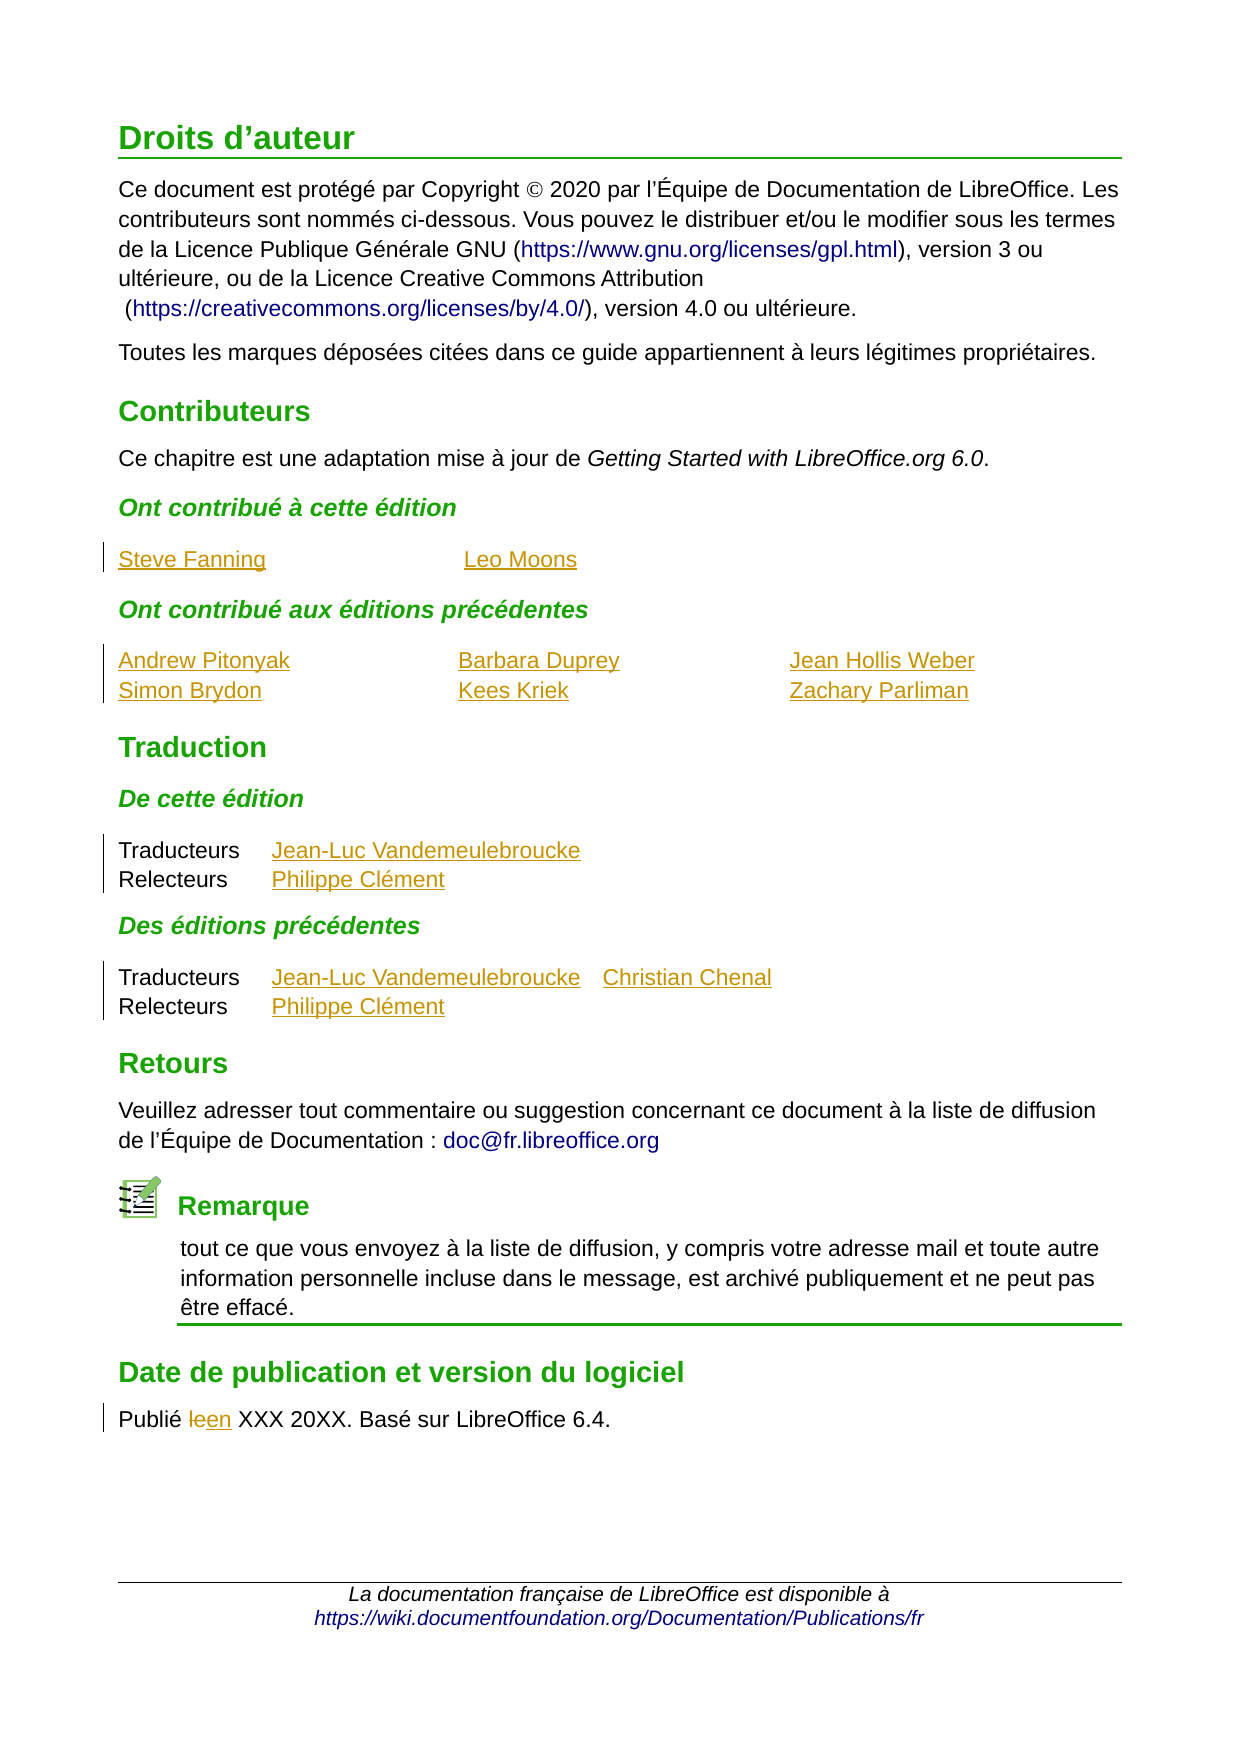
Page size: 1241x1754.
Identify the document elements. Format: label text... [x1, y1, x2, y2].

table_cell Simon Brydon [118, 674, 458, 703]
text Date de publication et version du logiciel [118, 1355, 1122, 1388]
text De cette édition [118, 784, 1122, 813]
table_header Jean-Luc Vandemeulebroucke [271, 834, 602, 863]
text Contributeurs [118, 394, 1122, 428]
table_header Jean-Luc Vandemeulebroucke [271, 961, 602, 990]
table_header [789, 543, 1122, 576]
text Publié en XXX 20XX. Basé sur LibreOffice 6.4. [118, 1403, 1122, 1432]
table_header Barbara Duprey [458, 644, 789, 674]
table_header Andrew Pitonyak [118, 644, 458, 674]
text Ce document est protégé par Copyright © 2020 par l’Équipe de Documentation de LibreOffice. Les contributeurs sont nommés ci-dessous. Vous pouvez le distribuer et/ou le modifier sous les termes de la Licence Publique Générale GNU (https://www.gnu.org/licenses/gpl.html), version 3 ou ultérieure, ou de la Licence Creative Commons Attribution (https://creativecommons.org/licenses/by/4.0/), version 4.0 ou ultérieure. [118, 173, 1122, 321]
table_header Jean Hollis Weber [789, 644, 1122, 674]
text Veuillez adresser tout commentaire ou suggestion concernant ce document à la liste de diffusion de l’Équipe de Documentation : doc@fr.libreoffice.org [118, 1094, 1122, 1153]
text Toutes les marques déposées citées dans ce guide appartiennent à leurs légitimes propriétaires. [118, 335, 1122, 365]
table_header Traducteurs [118, 961, 271, 990]
text Ont contribué aux éditions précédentes [118, 594, 1122, 623]
table_header [602, 834, 862, 863]
table_header Traducteurs [118, 834, 271, 863]
text Traduction [118, 729, 1122, 763]
table_cell Relecteurs [118, 990, 271, 1020]
text Retours [118, 1046, 1122, 1079]
table_cell Philippe Clément [271, 863, 602, 893]
table_header Steve Fanning [118, 543, 458, 576]
table_header [803, 961, 1122, 990]
table_header Christian Chenal [603, 961, 803, 990]
text Droits d’auteur [118, 118, 1122, 157]
text tout ce que vous envoyez à la liste de diffusion, y compris votre adresse mail et toute autre information personnelle incluse dans le message, est archivé publiquement et ne peut pas être effacé. [177, 1229, 1122, 1323]
text Des éditions précédentes [118, 911, 1122, 940]
table_cell Relecteurs [118, 863, 271, 893]
table_cell [603, 990, 803, 1020]
table_cell [803, 990, 1122, 1020]
table_cell Zachary Parliman [789, 674, 1122, 703]
table_header [862, 834, 1122, 863]
table_cell [602, 863, 862, 893]
table_cell Kees Kriek [458, 674, 789, 703]
text Ont contribué à cette édition [118, 492, 1122, 522]
list Remarque [118, 1175, 1122, 1222]
table_cell [862, 863, 1122, 893]
text Ce chapitre est une adaptation mise à jour de Getting Started with LibreOffice.org 6.0. [118, 442, 1122, 472]
table_header Leo Moons [458, 543, 789, 576]
table_cell Philippe Clément [271, 990, 602, 1020]
